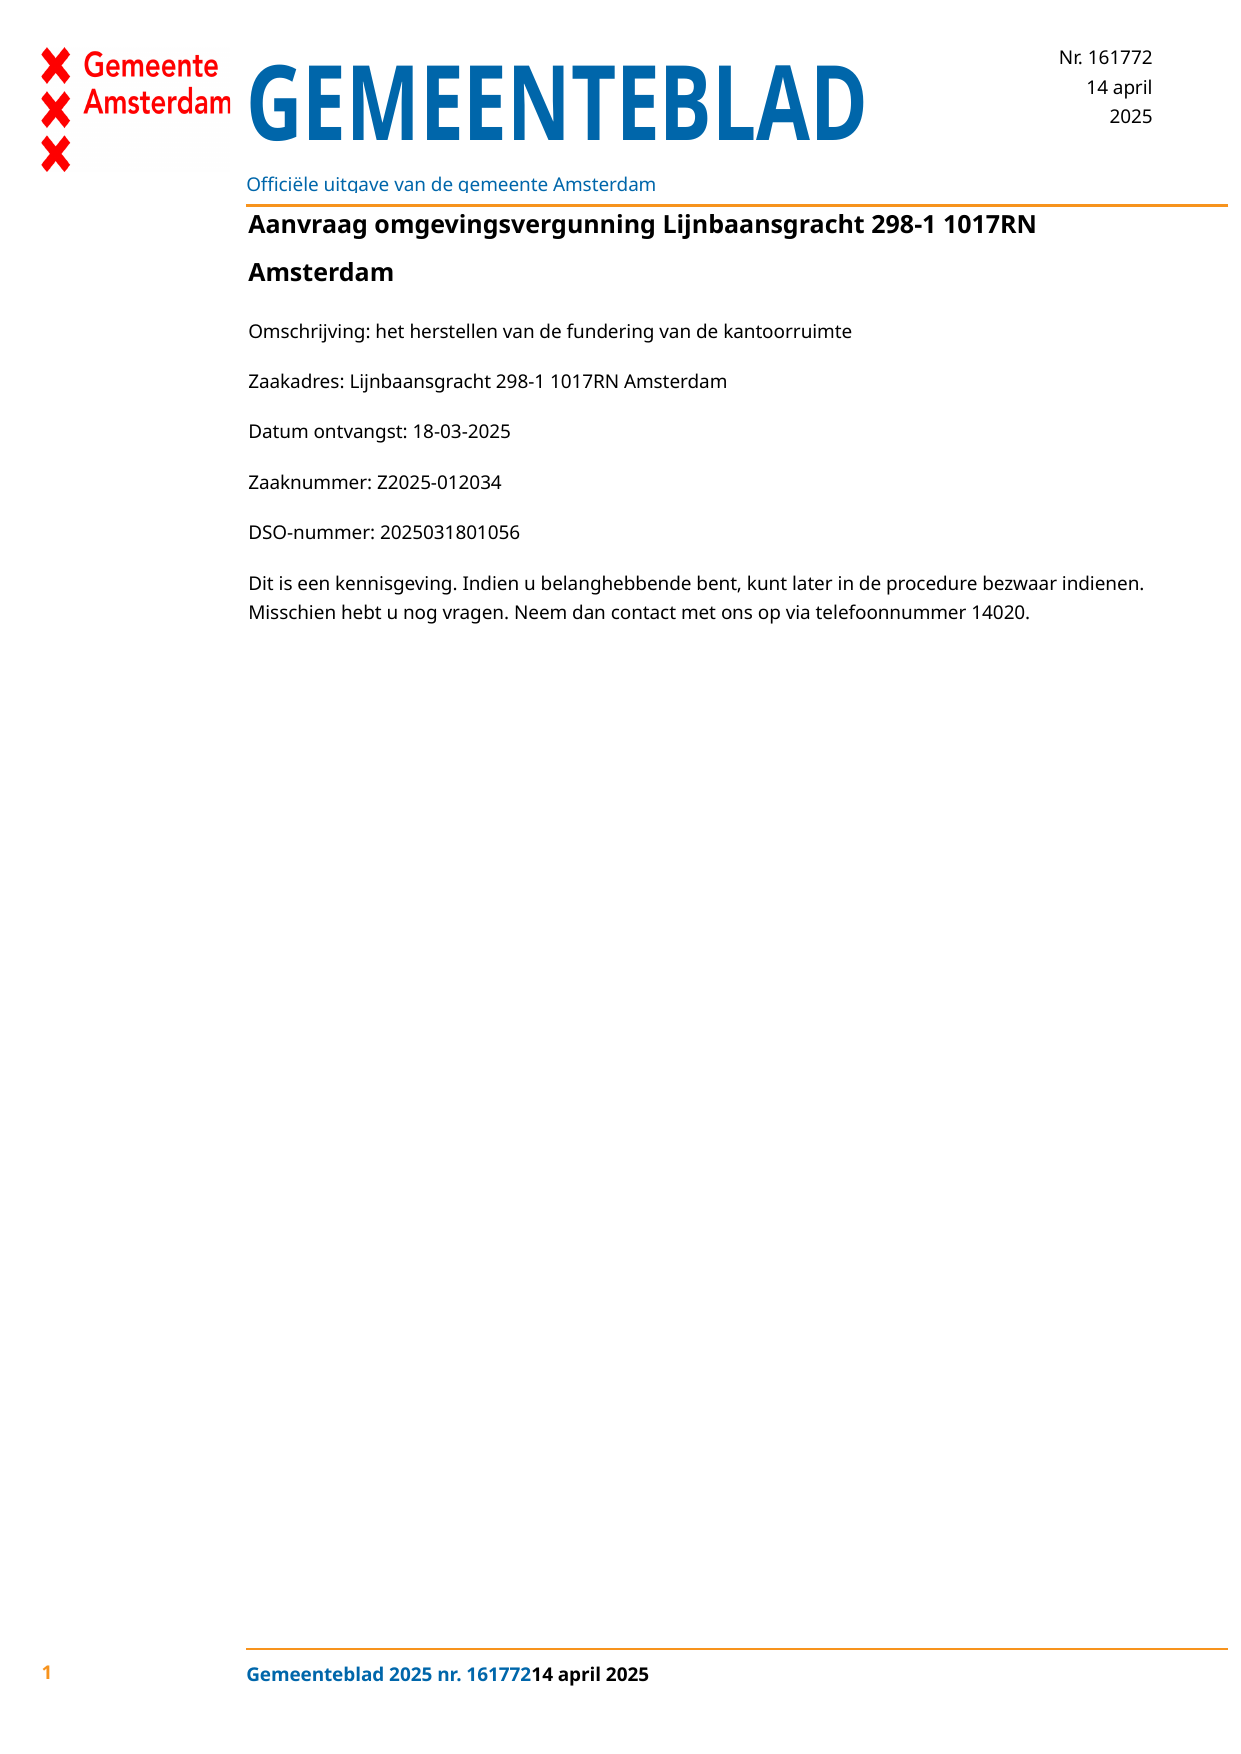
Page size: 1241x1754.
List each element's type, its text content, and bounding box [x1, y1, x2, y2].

text Dit is een kennisgeving. Indien u belanghebbende bent, kunt later in de procedure bezwaar indienen. Misschien hebt u nog vragen. Neem dan contact met ons op via telefoonnummer 14020. [248, 570, 1152, 625]
text Zaakadres: Lijnbaansgracht 298-1 1017RN Amsterdam [248, 368, 1152, 394]
text DSO-nummer: 2025031801056 [248, 519, 1152, 545]
text Omschrijving: het herstellen van de fundering van de kantoorruimte [248, 318, 1152, 344]
picture [41, 47, 231, 172]
text Aanvraag omgevingsvergunning Lijnbaansgracht 298-1 1017RN Amsterdam [248, 207, 1152, 288]
text Datum ontvangst: 18-03-2025 [248, 419, 1152, 444]
text Zaaknummer: Z2025-012034 [248, 469, 1152, 495]
